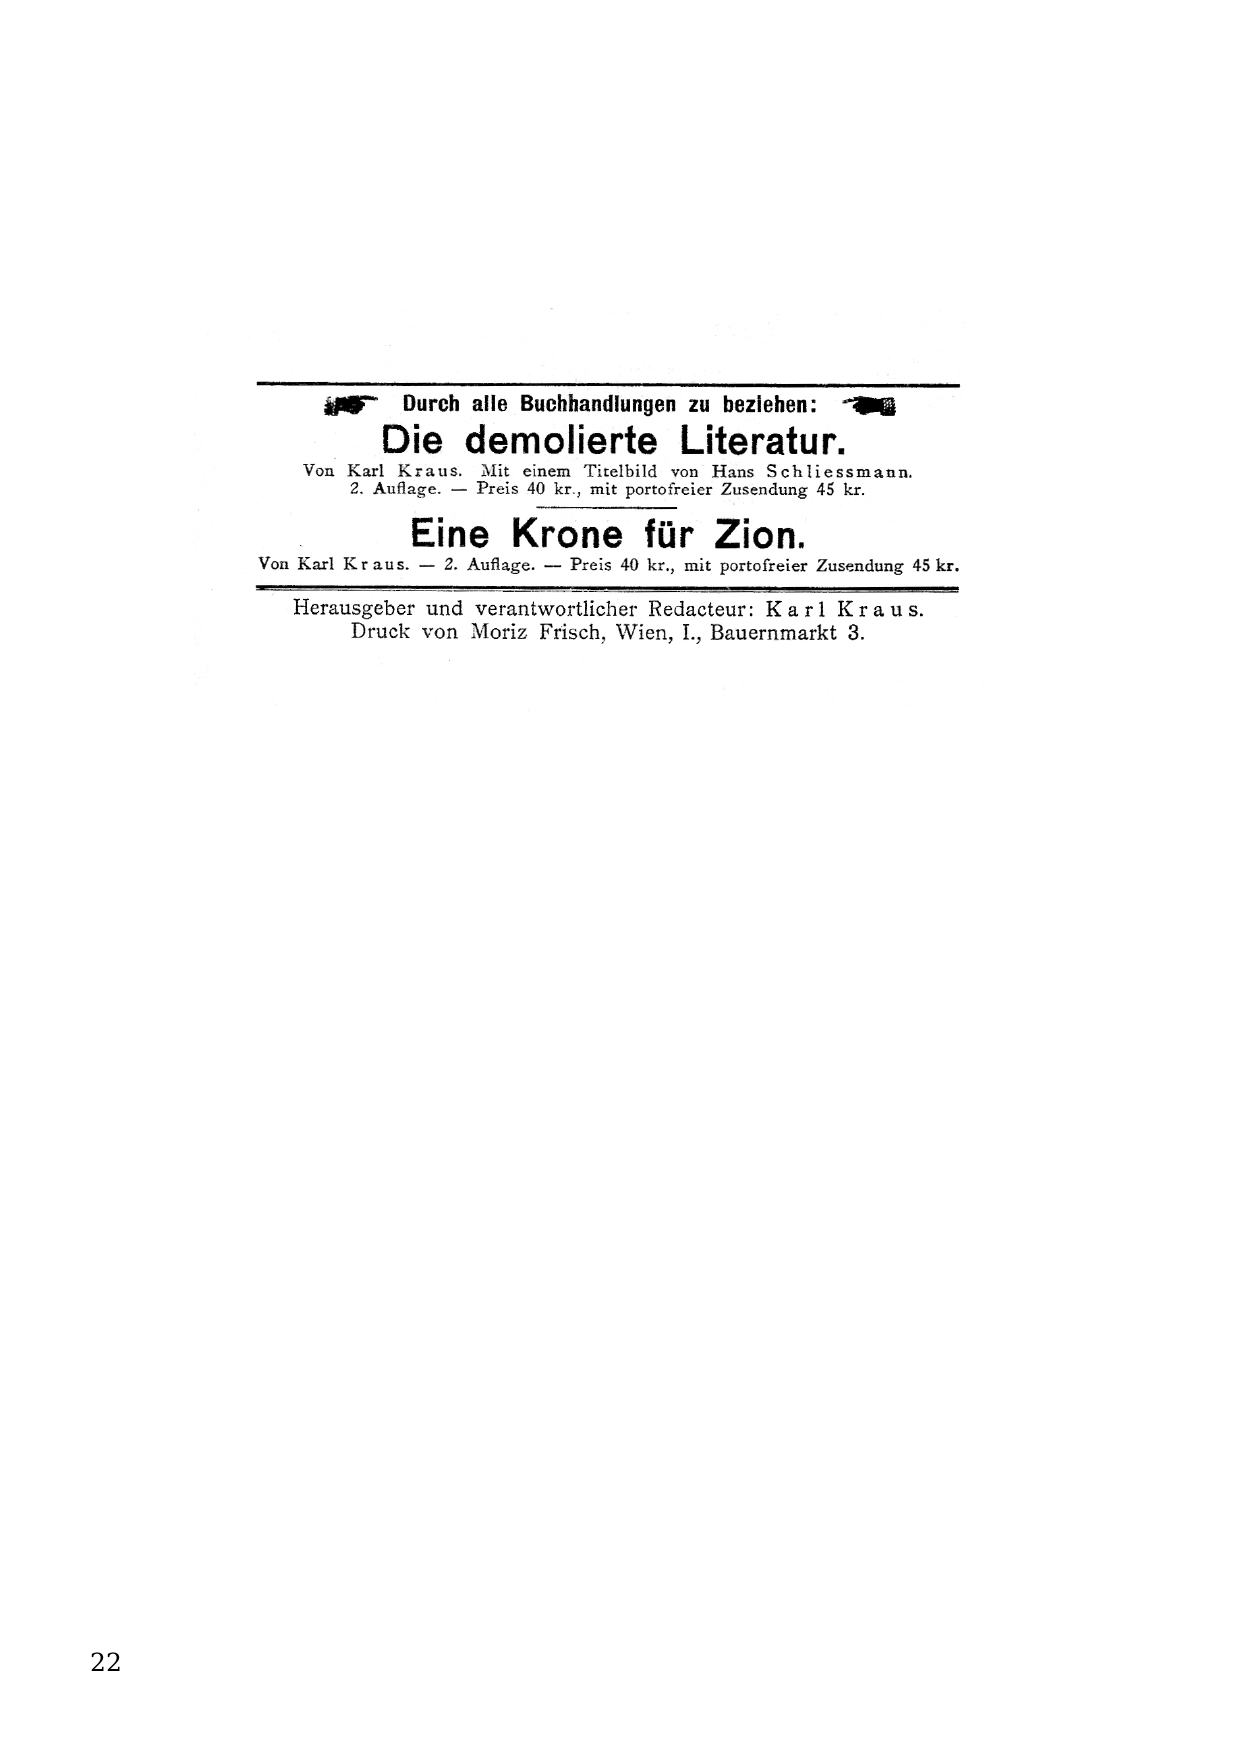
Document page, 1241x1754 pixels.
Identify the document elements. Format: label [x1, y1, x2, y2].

picture [193, 308, 987, 711]
